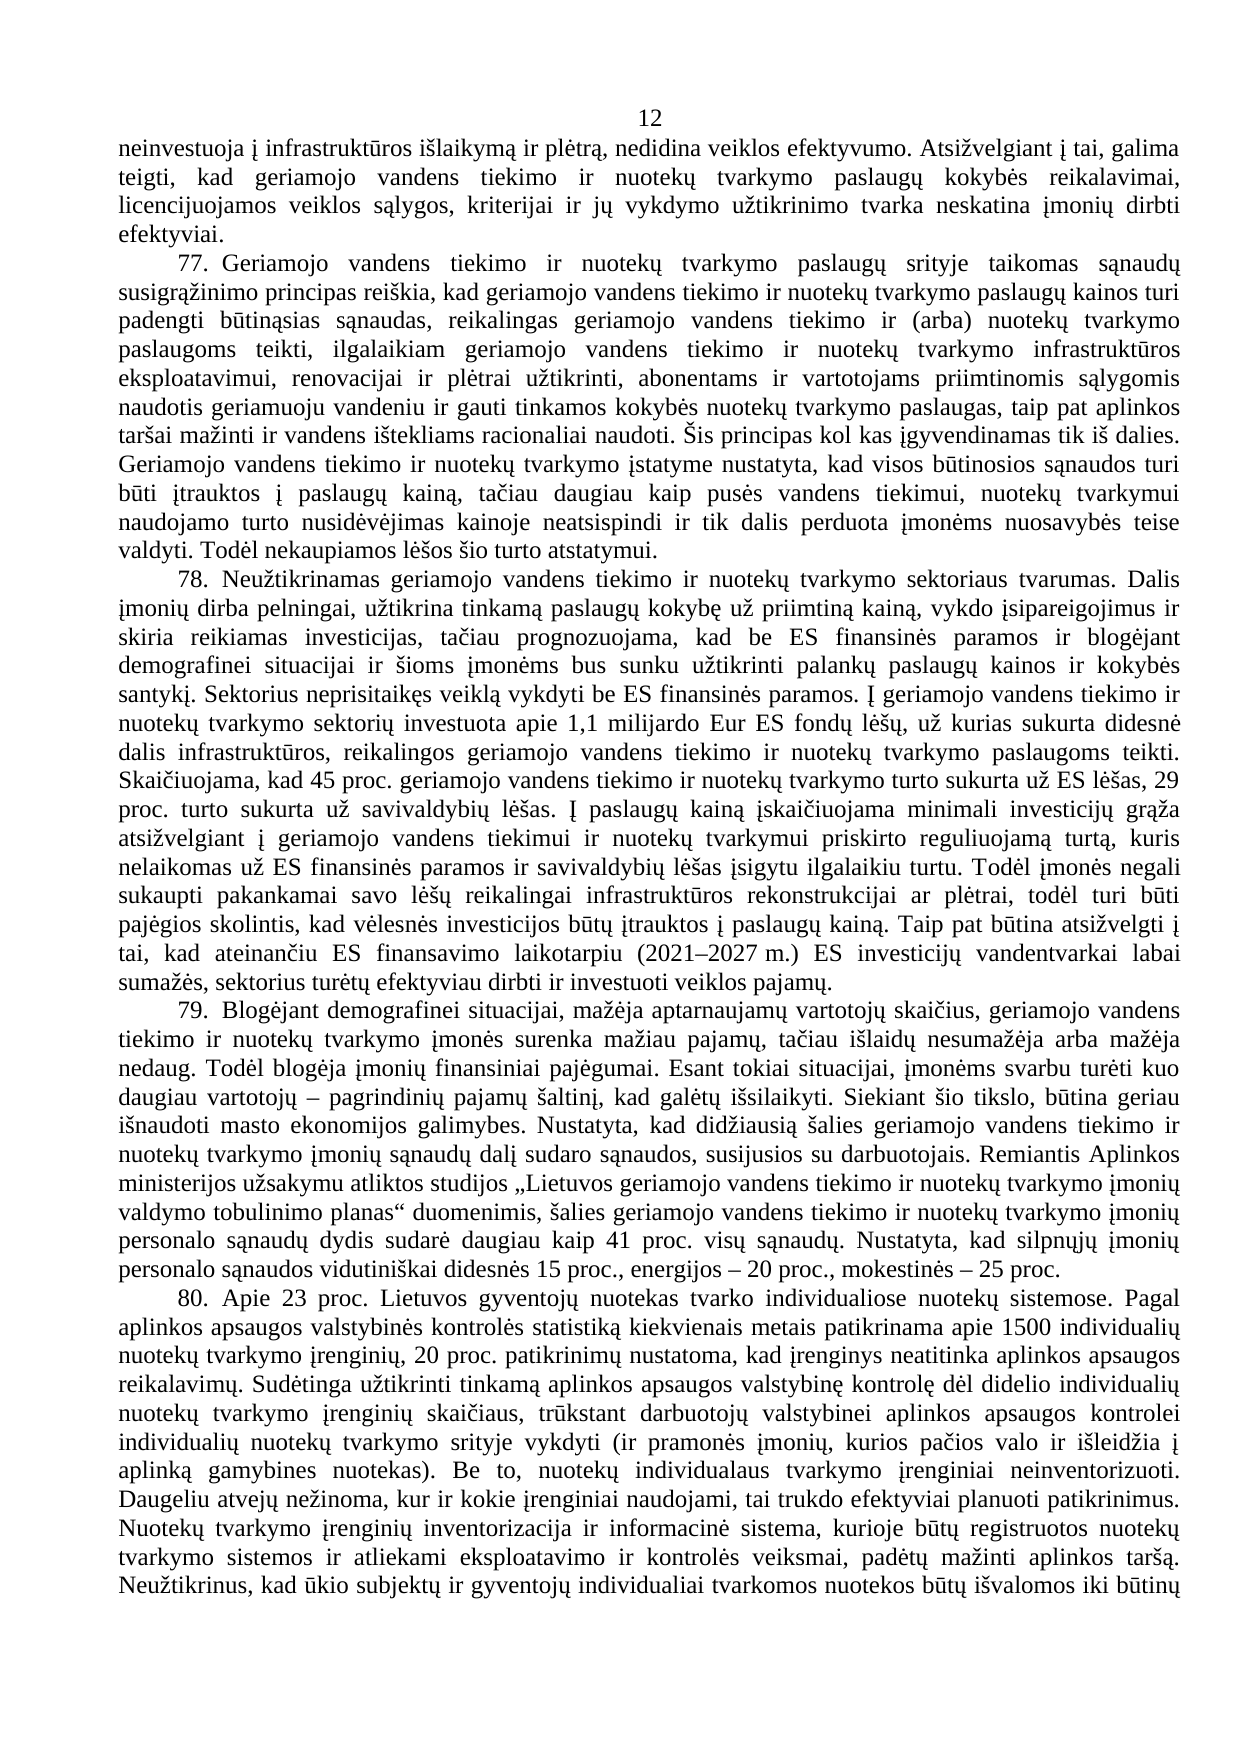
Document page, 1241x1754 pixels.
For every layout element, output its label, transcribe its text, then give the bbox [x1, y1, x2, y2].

text 77. Geriamojo vandens tiekimo ir nuotekų tvarkymo paslaugų srityje taikomas sąnaudų susigrąžinimo principas reiškia, kad geriamojo vandens tiekimo ir nuotekų tvarkymo paslaugų kainos turi padengti būtinąsias sąnaudas, reikalingas geriamojo vandens tiekimo ir (arba) nuotekų tvarkymo paslaugoms teikti, ilgalaikiam geriamojo vandens tiekimo ir nuotekų tvarkymo infrastruktūros eksploatavimui, renovacijai ir plėtrai užtikrinti, abonentams ir vartotojams priimtinomis sąlygomis naudotis geriamuoju vandeniu ir gauti tinkamos kokybės nuotekų tvarkymo paslaugas, taip pat aplinkos taršai mažinti ir vandens ištekliams racionaliai naudoti. Šis principas kol kas įgyvendinamas tik iš dalies. Geriamojo vandens tiekimo ir nuotekų tvarkymo įstatyme nustatyta, kad visos būtinosios sąnaudos turi būti įtrauktos į paslaugų kainą, tačiau daugiau kaip pusės vandens tiekimui, nuotekų tvarkymui naudojamo turto nusidėvėjimas kainoje neatsispindi ir tik dalis perduota įmonėms nuosavybės teise valdyti. Todėl nekaupiamos lėšos šio turto atstatymui. [118, 248, 1181, 564]
text 80. Apie 23 proc. Lietuvos gyventojų nuotekas tvarko individualiose nuotekų sistemose. Pagal aplinkos apsaugos valstybinės kontrolės statistiką kiekvienais metais patikrinama apie 1500 individualių nuotekų tvarkymo įrenginių, 20 proc. patikrinimų nustatoma, kad įrenginys neatitinka aplinkos apsaugos reikalavimų. Sudėtinga užtikrinti tinkamą aplinkos apsaugos valstybinę kontrolę dėl didelio individualių nuotekų tvarkymo įrenginių skaičiaus, trūkstant darbuotojų valstybinei aplinkos apsaugos kontrolei individualių nuotekų tvarkymo srityje vykdyti (ir pramonės įmonių, kurios pačios valo ir išleidžia į aplinką gamybines nuotekas). Be to, nuotekų individualaus tvarkymo įrenginiai neinventorizuoti. Daugeliu atvejų nežinoma, kur ir kokie įrenginiai naudojami, tai trukdo efektyviai planuoti patikrinimus. Nuotekų tvarkymo įrenginių inventorizacija ir informacinė sistema, kurioje būtų registruotos nuotekų tvarkymo sistemos ir atliekami eksploatavimo ir kontrolės veiksmai, padėtų mažinti aplinkos taršą. Neužtikrinus, kad ūkio subjektų ir gyventojų individualiai tvarkomos nuotekos būtų išvalomos iki būtinų [118, 1283, 1181, 1599]
text 78. Neužtikrinamas geriamojo vandens tiekimo ir nuotekų tvarkymo sektoriaus tvarumas. Dalis įmonių dirba pelningai, užtikrina tinkamą paslaugų kokybę už priimtiną kainą, vykdo įsipareigojimus ir skiria reikiamas investicijas, tačiau prognozuojama, kad be ES finansinės paramos ir blogėjant demografinei situacijai ir šioms įmonėms bus sunku užtikrinti palankų paslaugų kainos ir kokybės santykį. Sektorius neprisitaikęs veiklą vykdyti be ES finansinės paramos. Į geriamojo vandens tiekimo ir nuotekų tvarkymo sektorių investuota apie 1,1 milijardo Eur ES fondų lėšų, už kurias sukurta didesnė dalis infrastruktūros, reikalingos geriamojo vandens tiekimo ir nuotekų tvarkymo paslaugoms teikti. Skaičiuojama, kad 45 proc. geriamojo vandens tiekimo ir nuotekų tvarkymo turto sukurta už ES lėšas, 29 proc. turto sukurta už savivaldybių lėšas. Į paslaugų kainą įskaičiuojama minimali investicijų grąža atsižvelgiant į geriamojo vandens tiekimui ir nuotekų tvarkymui priskirto reguliuojamą turtą, kuris nelaikomas už ES finansinės paramos ir savivaldybių lėšas įsigytu ilgalaikiu turtu. Todėl įmonės negali sukaupti pakankamai savo lėšų reikalingai infrastruktūros rekonstrukcijai ar plėtrai, todėl turi būti pajėgios skolintis, kad vėlesnės investicijos būtų įtrauktos į paslaugų kainą. Taip pat būtina atsižvelgti į tai, kad ateinančiu ES finansavimo laikotarpiu (2021–2027 m.) ES investicijų vandentvarkai labai sumažės, sektorius turėtų efektyviau dirbti ir investuoti veiklos pajamų. [118, 564, 1181, 995]
text neinvestuoja į infrastruktūros išlaikymą ir plėtrą, nedidina veiklos efektyvumo. Atsižvelgiant į tai, galima teigti, kad geriamojo vandens tiekimo ir nuotekų tvarkymo paslaugų kokybės reikalavimai, licencijuojamos veiklos sąlygos, kriterijai ir jų vykdymo užtikrinimo tvarka neskatina įmonių dirbti efektyviai. [118, 133, 1181, 248]
text 79. Blogėjant demografinei situacijai, mažėja aptarnaujamų vartotojų skaičius, geriamojo vandens tiekimo ir nuotekų tvarkymo įmonės surenka mažiau pajamų, tačiau išlaidų nesumažėja arba mažėja nedaug. Todėl blogėja įmonių finansiniai pajėgumai. Esant tokiai situacijai, įmonėms svarbu turėti kuo daugiau vartotojų – pagrindinių pajamų šaltinį, kad galėtų išsilaikyti. Siekiant šio tikslo, būtina geriau išnaudoti masto ekonomijos galimybes. Nustatyta, kad didžiausią šalies geriamojo vandens tiekimo ir nuotekų tvarkymo įmonių sąnaudų dalį sudaro sąnaudos, susijusios su darbuotojais. Remiantis Aplinkos ministerijos užsakymu atliktos studijos „Lietuvos geriamojo vandens tiekimo ir nuotekų tvarkymo įmonių valdymo tobulinimo planas“ duomenimis, šalies geriamojo vandens tiekimo ir nuotekų tvarkymo įmonių personalo sąnaudų dydis sudarė daugiau kaip 41 proc. visų sąnaudų. Nustatyta, kad silpnųjų įmonių personalo sąnaudos vidutiniškai didesnės 15 proc., energijos – 20 proc., mokestinės – 25 proc. [118, 995, 1181, 1283]
